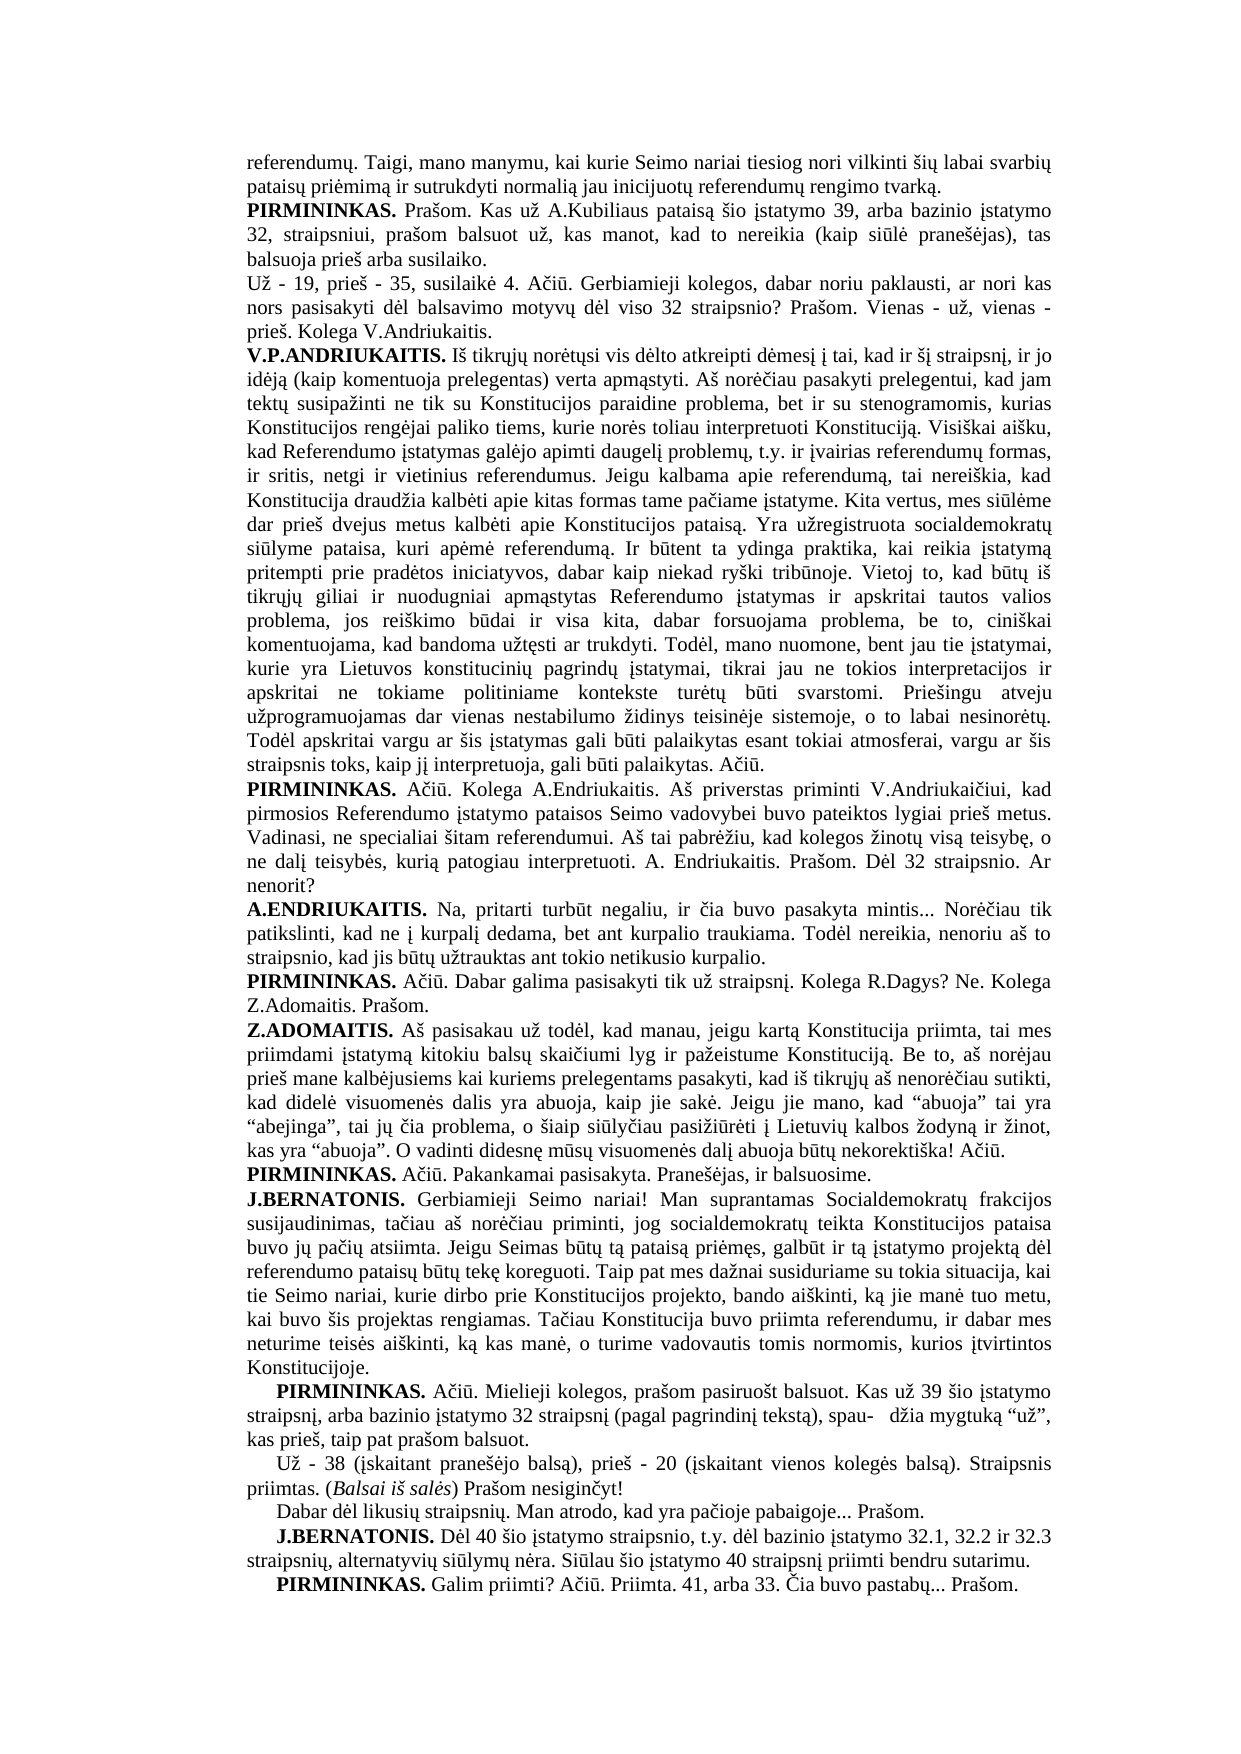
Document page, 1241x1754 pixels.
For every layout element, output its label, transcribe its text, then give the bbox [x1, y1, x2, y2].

text J.BERNATONIS. Dėl 40 šio įstatymo straipsnio, t.y. dėl bazinio įstatymo 32.1, 32.2 ir 32.3 straipsnių, alternatyvių siūlymų nėra. Siūlau šio įstatymo 40 straipsnį priimti bendru sutarimu. [247, 1523, 1053, 1572]
text referendumų. Taigi, mano manymu, kai kurie Seimo nariai tiesiog nori vilkinti šių labai svarbių pataisų priėmimą ir sutrukdyti normalią jau inicijuotų referendumų rengimo tvarką. [247, 150, 1053, 198]
text PIRMININKAS. Galim priimti? Ačiū. Priimta. 41, arba 33. Čia buvo pastabų... Prašom. [247, 1572, 1053, 1596]
text Dabar dėl likusių straipsnių. Man atrodo, kad yra pačioje pabaigoje... Prašom. [247, 1499, 1053, 1523]
text Z.ADOMAITIS. Aš pasisakau už todėl, kad manau, jeigu kartą Konstitucija priimta, tai mes priimdami įstatymą kitokiu balsų skaičiumi lyg ir pažeistume Konstituciją. Be to, aš norėjau prieš mane kalbėjusiems kai kuriems prelegentams pasakyti, kad iš tikrųjų aš nenorėčiau sutikti, kad didelė visuomenės dalis yra abuoja, kaip jie sakė. Jeigu jie mano, kad “abuoja” tai yra “abejinga”, tai jų čia problema, o šiaip siūlyčiau pasižiūrėti į Lietuvių kalbos žodyną ir žinot, kas yra “abuoja”. O vadinti didesnę mūsų visuomenės dalį abuoja būtų nekorektiška! Ačiū. [247, 1018, 1053, 1162]
text PIRMININKAS. Ačiū. Pakankamai pasisakyta. Pranešėjas, ir balsuosime. [247, 1162, 1053, 1186]
text PIRMININKAS. Ačiū. Dabar galima pasisakyti tik už straipsnį. Kolega R.Dagys? Ne. Kolega Z.Adomaitis. Prašom. [247, 969, 1053, 1017]
text Už - 38 (įskaitant pranešėjo balsą), prieš - 20 (įskaitant vienos kolegės balsą). Straipsnis priimtas. (Balsai iš salės) Prašom nesiginčyt! [247, 1451, 1053, 1499]
text PIRMININKAS. Ačiū. Kolega A.Endriukaitis. Aš priverstas priminti V.Andriukaičiui, kad pirmosios Referendumo įstatymo pataisos Seimo vadovybei buvo pateiktos lygiai prieš metus. Vadinasi, ne specialiai šitam referendumui. Aš tai pabrėžiu, kad kolegos žinotų visą teisybę, o ne dalį teisybės, kurią patogiau interpretuoti. A. Endriukaitis. Prašom. Dėl 32 straipsnio. Ar nenorit? [247, 776, 1053, 897]
text V.P.ANDRIUKAITIS. Iš tikrųjų norėtųsi vis dėlto atkreipti dėmesį į tai, kad ir šį straipsnį, ir jo idėją (kaip komentuoja prelegentas) verta apmąstyti. Aš norėčiau pasakyti prelegentui, kad jam tektų susipažinti ne tik su Konstitucijos paraidine problema, bet ir su stenogramomis, kurias Konstitucijos rengėjai paliko tiems, kurie norės toliau interpretuoti Konstituciją. Visiškai aišku, kad Referendumo įstatymas galėjo apimti daugelį problemų, t.y. ir įvairias referendumų formas, ir sritis, netgi ir vietinius referendumus. Jeigu kalbama apie referendumą, tai nereiškia, kad Konstitucija draudžia kalbėti apie kitas formas tame pačiame įstatyme. Kita vertus, mes siūlėme dar prieš dvejus metus kalbėti apie Konstitucijos pataisą. Yra užregistruota socialdemokratų siūlyme pataisa, kuri apėmė referendumą. Ir būtent ta ydinga praktika, kai reikia įstatymą pritempti prie pradėtos iniciatyvos, dabar kaip niekad ryški tribūnoje. Vietoj to, kad būtų iš tikrųjų giliai ir nuodugniai apmąstytas Referendumo įstatymas ir apskritai tautos valios problema, jos reiškimo būdai ir visa kita, dabar forsuojama problema, be to, ciniškai komentuojama, kad bandoma užtęsti ar trukdyti. Todėl, mano nuomone, bent jau tie įstatymai, kurie yra Lietuvos konstitucinių pagrindų įstatymai, tikrai jau ne tokios interpretacijos ir apskritai ne tokiame politiniame kontekste turėtų būti svarstomi. Priešingu atveju užprogramuojamas dar vienas nestabilumo židinys teisinėje sistemoje, o to labai nesinorėtų. Todėl apskritai vargu ar šis įstatymas gali būti palaikytas esant tokiai atmosferai, vargu ar šis straipsnis toks, kaip jį interpretuoja, gali būti palaikytas. Ačiū. [247, 343, 1053, 776]
text A.ENDRIUKAITIS. Na, pritarti turbūt negaliu, ir čia buvo pasakyta mintis... Norėčiau tik patikslinti, kad ne į kurpalį dedama, bet ant kurpalio traukiama. Todėl nereikia, nenoriu aš to straipsnio, kad jis būtų užtrauktas ant tokio netikusio kurpalio. [247, 897, 1053, 969]
text Už - 19, prieš - 35, susilaikė 4. Ačiū. Gerbiamieji kolegos, dabar noriu paklausti, ar nori kas nors pasisakyti dėl balsavimo motyvų dėl viso 32 straipsnio? Prašom. Vienas - už, vienas - prieš. Kolega V.Andriukaitis. [247, 271, 1053, 343]
text PIRMININKAS. Ačiū. Mielieji kolegos, prašom pasiruošt balsuot. Kas už 39 šio įstatymo straipsnį, arba bazinio įstatymo 32 straipsnį (pagal pagrindinį tekstą), spau- džia mygtuką “už”, kas prieš, taip pat prašom balsuot. [247, 1379, 1053, 1451]
text PIRMININKAS. Prašom. Kas už A.Kubiliaus pataisą šio įstatymo 39, arba bazinio įstatymo 32, straipsniui, prašom balsuot už, kas manot, kad to nereikia (kaip siūlė pranešėjas), tas balsuoja prieš arba susilaiko. [247, 198, 1053, 271]
text J.BERNATONIS. Gerbiamieji Seimo nariai! Man suprantamas Socialdemokratų frakcijos susijaudinimas, tačiau aš norėčiau priminti, jog socialdemokratų teikta Konstitucijos pataisa buvo jų pačių atsiimta. Jeigu Seimas būtų tą pataisą priėmęs, galbūt ir tą įstatymo projektą dėl referendumo pataisų būtų tekę koreguoti. Taip pat mes dažnai susiduriame su tokia situacija, kai tie Seimo nariai, kurie dirbo prie Konstitucijos projekto, bando aiškinti, ką jie manė tuo metu, kai buvo šis projektas rengiamas. Tačiau Konstitucija buvo priimta referendumu, ir dabar mes neturime teisės aiškinti, ką kas manė, o turime vadovautis tomis normomis, kurios įtvirtintos Konstitucijoje. [247, 1187, 1053, 1379]
